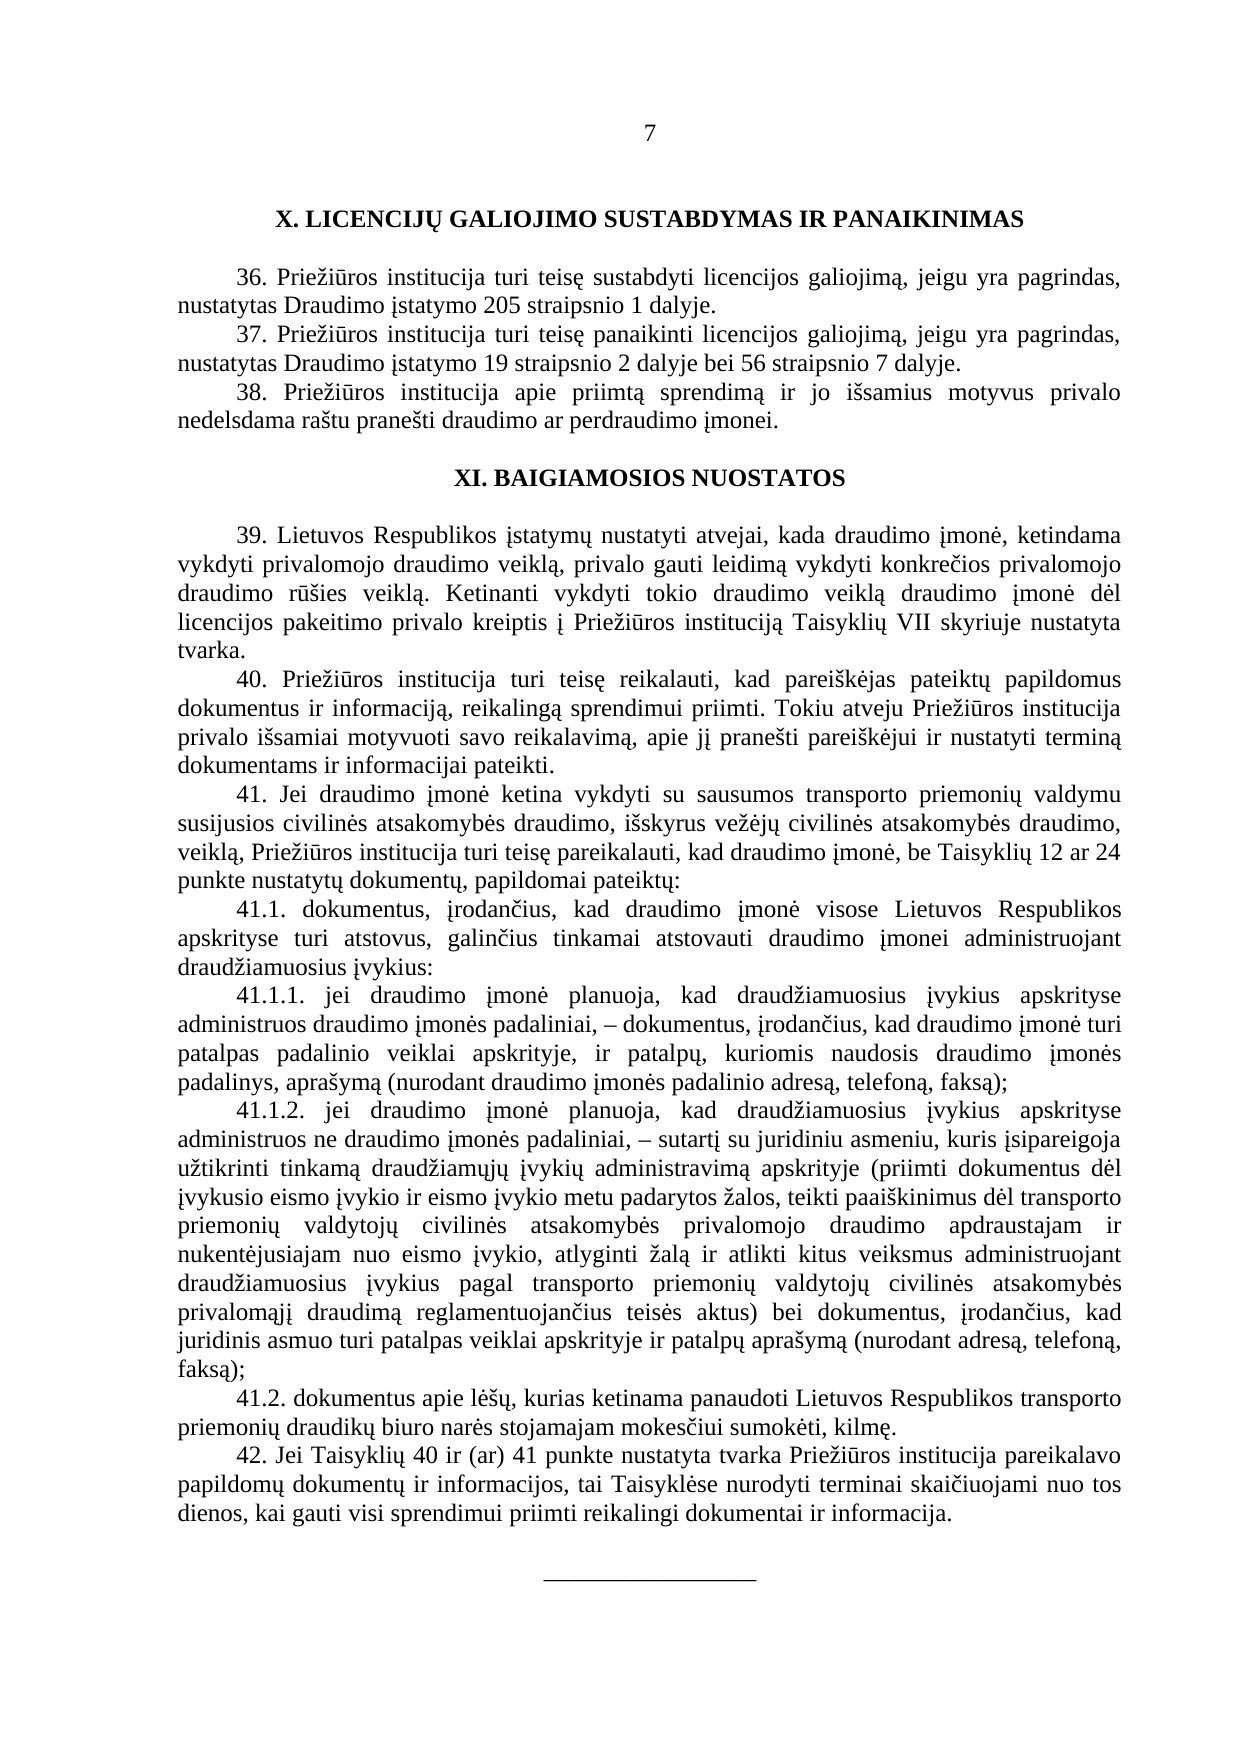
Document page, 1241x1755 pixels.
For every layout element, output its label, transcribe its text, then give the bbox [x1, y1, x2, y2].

text 38. Priežiūros institucija apie priimtą sprendimą ir jo išsamius motyvus privalo nedelsdama raštu pranešti draudimo ar perdraudimo įmonei. [177, 377, 1122, 434]
text _________________ [177, 1556, 1122, 1584]
text 39. Lietuvos Respublikos įstatymų nustatyti atvejai, kada draudimo įmonė, ketindama vykdyti privalomojo draudimo veiklą, privalo gauti leidimą vykdyti konkrečios privalomojo draudimo rūšies veiklą. Ketinanti vykdyti tokio draudimo veiklą draudimo įmonė dėl licencijos pakeitimo privalo kreiptis į Priežiūros instituciją Taisyklių VII skyriuje nustatyta tvarka. [177, 521, 1122, 664]
text 41.1.2. jei draudimo įmonė planuoja, kad draudžiamuosius įvykius apskrityse administruos ne draudimo įmonės padaliniai, – sutartį su juridiniu asmeniu, kuris įsipareigoja užtikrinti tinkamą draudžiamųjų įvykių administravimą apskrityje (priimti dokumentus dėl įvykusio eismo įvykio ir eismo įvykio metu padarytos žalos, teikti paaiškinimus dėl transporto priemonių valdytojų civilinės atsakomybės privalomojo draudimo apdraustajam ir nukentėjusiajam nuo eismo įvykio, atlyginti žalą ir atlikti kitus veiksmus administruojant draudžiamuosius įvykius pagal transporto priemonių valdytojų civilinės atsakomybės privalomąjį draudimą reglamentuojančius teisės aktus) bei dokumentus, įrodančius, kad juridinis asmuo turi patalpas veiklai apskrityje ir patalpų aprašymą (nurodant adresą, telefoną, faksą); [177, 1096, 1122, 1383]
text XI. BAIGIAMOSIOS NUOSTATOS [177, 463, 1122, 492]
text 37. Priežiūros institucija turi teisę panaikinti licencijos galiojimą, jeigu yra pagrindas, nustatytas Draudimo įstatymo 19 straipsnio 2 dalyje bei 56 straipsnio 7 dalyje. [177, 319, 1122, 377]
text 41.2. dokumentus apie lėšų, kurias ketinama panaudoti Lietuvos Respublikos transporto priemonių draudikų biuro narės stojamajam mokesčiui sumokėti, kilmę. [177, 1383, 1122, 1441]
text X. LICENCIJŲ GALIOJIMO SUSTABDYMAS IR PANAIKINIMAS [177, 204, 1122, 233]
text 42. Jei Taisyklių 40 ir (ar) 41 punkte nustatyta tvarka Priežiūros institucija pareikalavo papildomų dokumentų ir informacijos, tai Taisyklėse nurodyti terminai skaičiuojami nuo tos dienos, kai gauti visi sprendimui priimti reikalingi dokumentai ir informacija. [177, 1441, 1122, 1527]
text 41.1.1. jei draudimo įmonė planuoja, kad draudžiamuosius įvykius apskrityse administruos draudimo įmonės padaliniai, – dokumentus, įrodančius, kad draudimo įmonė turi patalpas padalinio veiklai apskrityje, ir patalpų, kuriomis naudosis draudimo įmonės padalinys, aprašymą (nurodant draudimo įmonės padalinio adresą, telefoną, faksą); [177, 981, 1122, 1096]
text 40. Priežiūros institucija turi teisę reikalauti, kad pareiškėjas pateiktų papildomus dokumentus ir informaciją, reikalingą sprendimui priimti. Tokiu atveju Priežiūros institucija privalo išsamiai motyvuoti savo reikalavimą, apie jį pranešti pareiškėjui ir nustatyti terminą dokumentams ir informacijai pateikti. [177, 664, 1122, 779]
text 36. Priežiūros institucija turi teisę sustabdyti licencijos galiojimą, jeigu yra pagrindas, nustatytas Draudimo įstatymo 205 straipsnio 1 dalyje. [177, 262, 1122, 319]
text 41. Jei draudimo įmonė ketina vykdyti su sausumos transporto priemonių valdymu susijusios civilinės atsakomybės draudimo, išskyrus vežėjų civilinės atsakomybės draudimo, veiklą, Priežiūros institucija turi teisę pareikalauti, kad draudimo įmonė, be Taisyklių 12 ar 24 punkte nustatytų dokumentų, papildomai pateiktų: [177, 779, 1122, 894]
text 41.1. dokumentus, įrodančius, kad draudimo įmonė visose Lietuvos Respublikos apskrityse turi atstovus, galinčius tinkamai atstovauti draudimo įmonei administruojant draudžiamuosius įvykius: [177, 894, 1122, 981]
